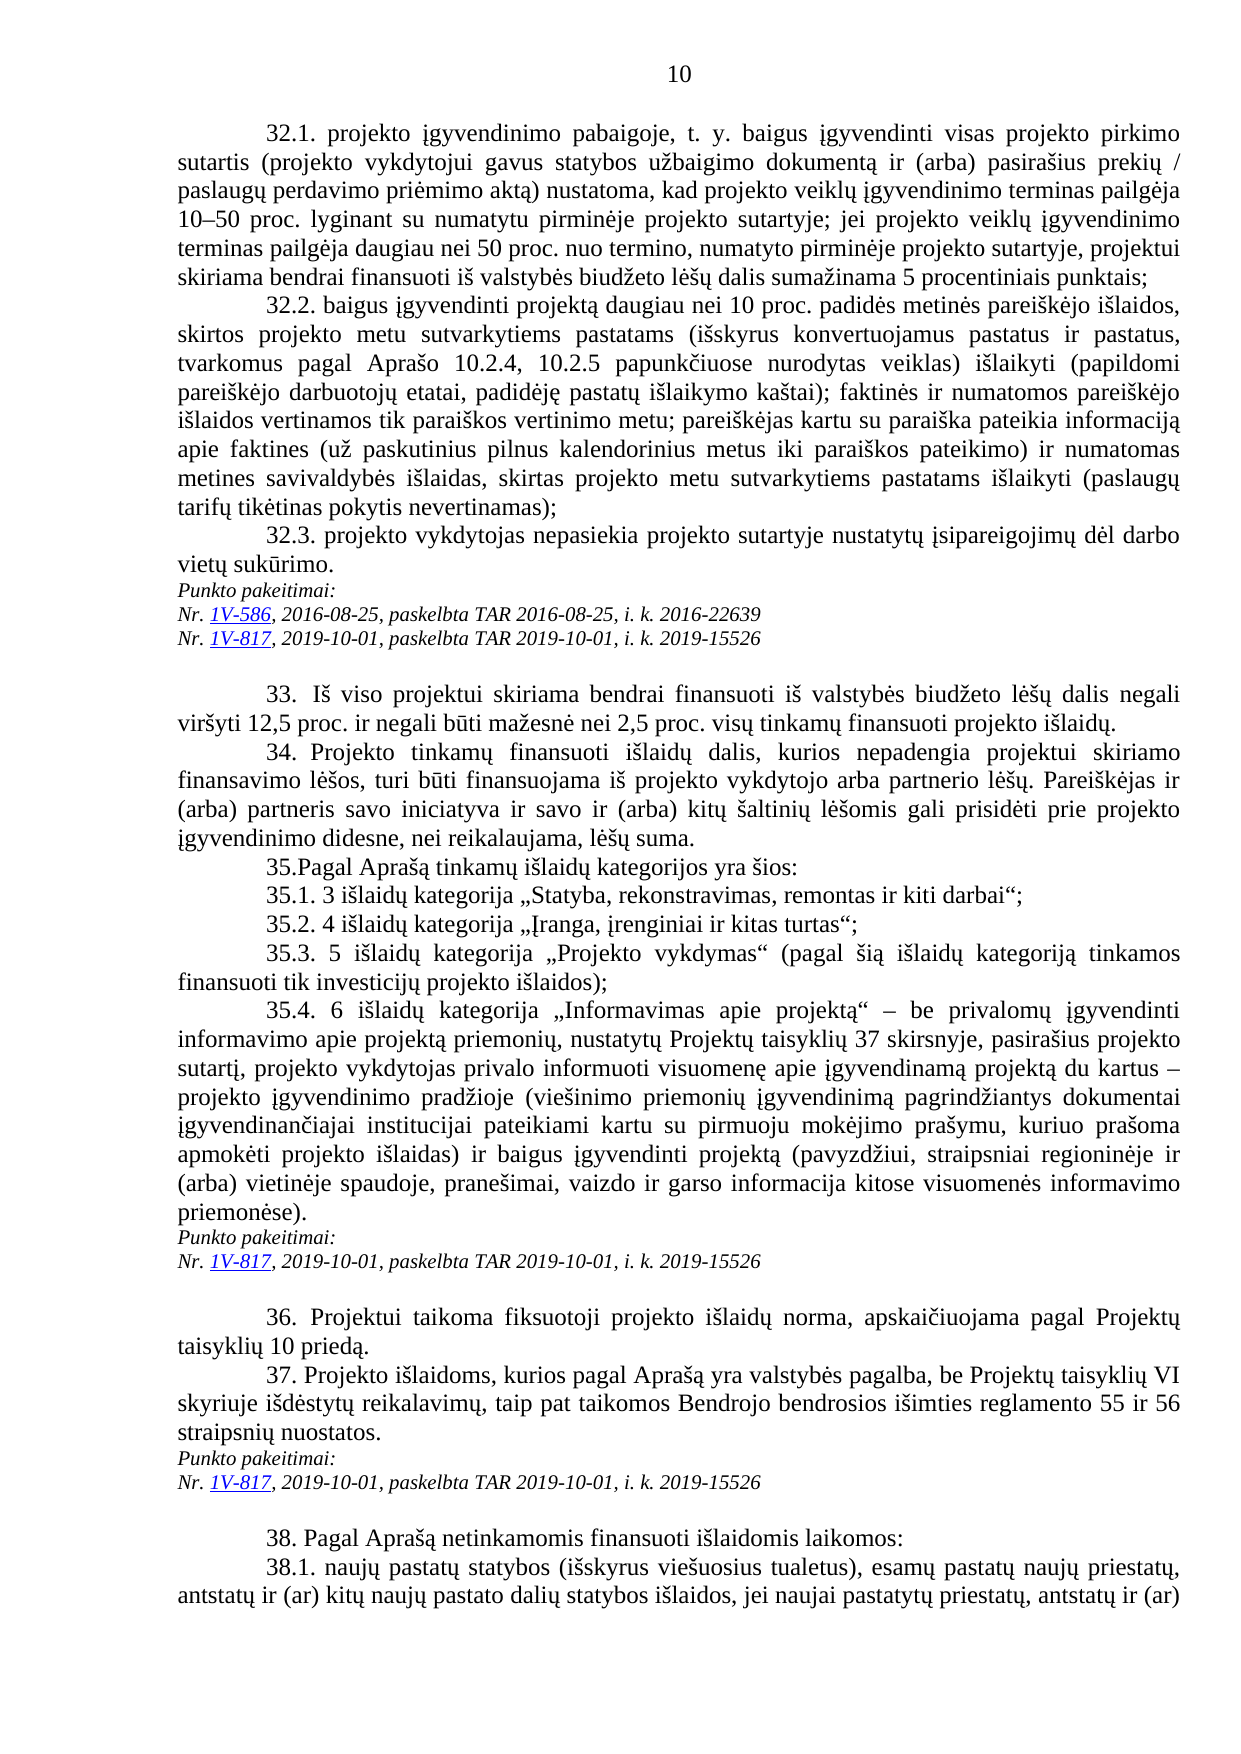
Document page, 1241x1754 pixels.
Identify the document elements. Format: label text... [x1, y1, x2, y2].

text Nr. 1V-817, 2019-10-01, paskelbta TAR 2019-10-01, i. k. 2019-15526 [177, 1470, 1181, 1494]
text Punkto pakeitimai: [177, 1225, 1181, 1249]
text 35.4. 6 išlaidų kategorija „Informavimas apie projektą“ – be privalomų įgyvendinti informavimo apie projektą priemonių, nustatytų Projektų taisyklių 37 skirsnyje, pasirašius projekto sutartį, projekto vykdytojas privalo informuoti visuomenę apie įgyvendinamą projektą du kartus – projekto įgyvendinimo pradžioje (viešinimo priemonių įgyvendinimą pagrindžiantys dokumentai įgyvendinančiajai institucijai pateikiami kartu su pirmuoju mokėjimo prašymu, kuriuo prašoma apmokėti projekto išlaidas) ir baigus įgyvendinti projektą (pavyzdžiui, straipsniai regioninėje ir (arba) vietinėje spaudoje, pranešimai, vaizdo ir garso informacija kitose visuomenės informavimo priemonėse). [177, 995, 1181, 1225]
text 32.2. baigus įgyvendinti projektą daugiau nei 10 proc. padidės metinės pareiškėjo išlaidos, skirtos projekto metu sutvarkytiems pastatams (išskyrus konvertuojamus pastatus ir pastatus, tvarkomus pagal Aprašo 10.2.4, 10.2.5 papunkčiuose nurodytas veiklas) išlaikyti (papildomi pareiškėjo darbuotojų etatai, padidėję pastatų išlaikymo kaštai); faktinės ir numatomos pareiškėjo išlaidos vertinamos tik paraiškos vertinimo metu; pareiškėjas kartu su paraiška pateikia informaciją apie faktines (už paskutinius pilnus kalendorinius metus iki paraiškos pateikimo) ir numatomas metines savivaldybės išlaidas, skirtas projekto metu sutvarkytiems pastatams išlaikyti (paslaugų tarifų tikėtinas pokytis nevertinamas); [177, 291, 1181, 521]
text 36. Projektui taikoma fiksuotoji projekto išlaidų norma, apskaičiuojama pagal Projektų taisyklių 10 priedą. [177, 1302, 1181, 1360]
text 35.2. 4 išlaidų kategorija „Įranga, įrenginiai ir kitas turtas“; [177, 909, 1181, 938]
text 37. Projekto išlaidoms, kurios pagal Aprašą yra valstybės pagalba, be Projektų taisyklių VI skyriuje išdėstytų reikalavimų, taip pat taikomos Bendrojo bendrosios išimties reglamento 55 ir 56 straipsnių nuostatos. [177, 1360, 1181, 1446]
text Nr. 1V-817, 2019-10-01, paskelbta TAR 2019-10-01, i. k. 2019-15526 [177, 626, 1181, 650]
text 32.1. projekto įgyvendinimo pabaigoje, t. y. baigus įgyvendinti visas projekto pirkimo sutartis (projekto vykdytojui gavus statybos užbaigimo dokumentą ir (arba) pasirašius prekių / paslaugų perdavimo priėmimo aktą) nustatoma, kad projekto veiklų įgyvendinimo terminas pailgėja 10–50 proc. lyginant su numatytu pirminėje projekto sutartyje; jei projekto veiklų įgyvendinimo terminas pailgėja daugiau nei 50 proc. nuo termino, numatyto pirminėje projekto sutartyje, projektui skiriama bendrai finansuoti iš valstybės biudžeto lėšų dalis sumažinama 5 procentiniais punktais; [177, 118, 1181, 291]
text 38.1. naujų pastatų statybos (išskyrus viešuosius tualetus), esamų pastatų naujų priestatų, antstatų ir (ar) kitų naujų pastato dalių statybos išlaidos, jei naujai pastatytų priestatų, antstatų ir (ar) [177, 1552, 1181, 1609]
text 35.1. 3 išlaidų kategorija „Statyba, rekonstravimas, remontas ir kiti darbai“; [177, 880, 1181, 909]
text Nr. 1V-817, 2019-10-01, paskelbta TAR 2019-10-01, i. k. 2019-15526 [177, 1249, 1181, 1273]
text 35.Pagal Aprašą tinkamų išlaidų kategorijos yra šios: [177, 852, 1181, 880]
text 32.3. projekto vykdytojas nepasiekia projekto sutartyje nustatytų įsipareigojimų dėl darbo vietų sukūrimo. [177, 521, 1181, 578]
text 35.3. 5 išlaidų kategorija „Projekto vykdymas“ (pagal šią išlaidų kategoriją tinkamos finansuoti tik investicijų projekto išlaidos); [177, 938, 1181, 995]
text 34. Projekto tinkamų finansuoti išlaidų dalis, kurios nepadengia projektui skiriamo finansavimo lėšos, turi būti finansuojama iš projekto vykdytojo arba partnerio lėšų. Pareiškėjas ir (arba) partneris savo iniciatyva ir savo ir (arba) kitų šaltinių lėšomis gali prisidėti prie projekto įgyvendinimo didesne, nei reikalaujama, lėšų suma. [177, 737, 1181, 852]
text 38. Pagal Aprašą netinkamomis finansuoti išlaidomis laikomos: [177, 1523, 1181, 1552]
text Punkto pakeitimai: [177, 578, 1181, 602]
text 33. Iš viso projektui skiriama bendrai finansuoti iš valstybės biudžeto lėšų dalis negali viršyti 12,5 proc. ir negali būti mažesnė nei 2,5 proc. visų tinkamų finansuoti projekto išlaidų. [177, 679, 1181, 737]
text Nr. 1V-586, 2016-08-25, paskelbta TAR 2016-08-25, i. k. 2016-22639 [177, 602, 1181, 626]
text Punkto pakeitimai: [177, 1446, 1181, 1470]
